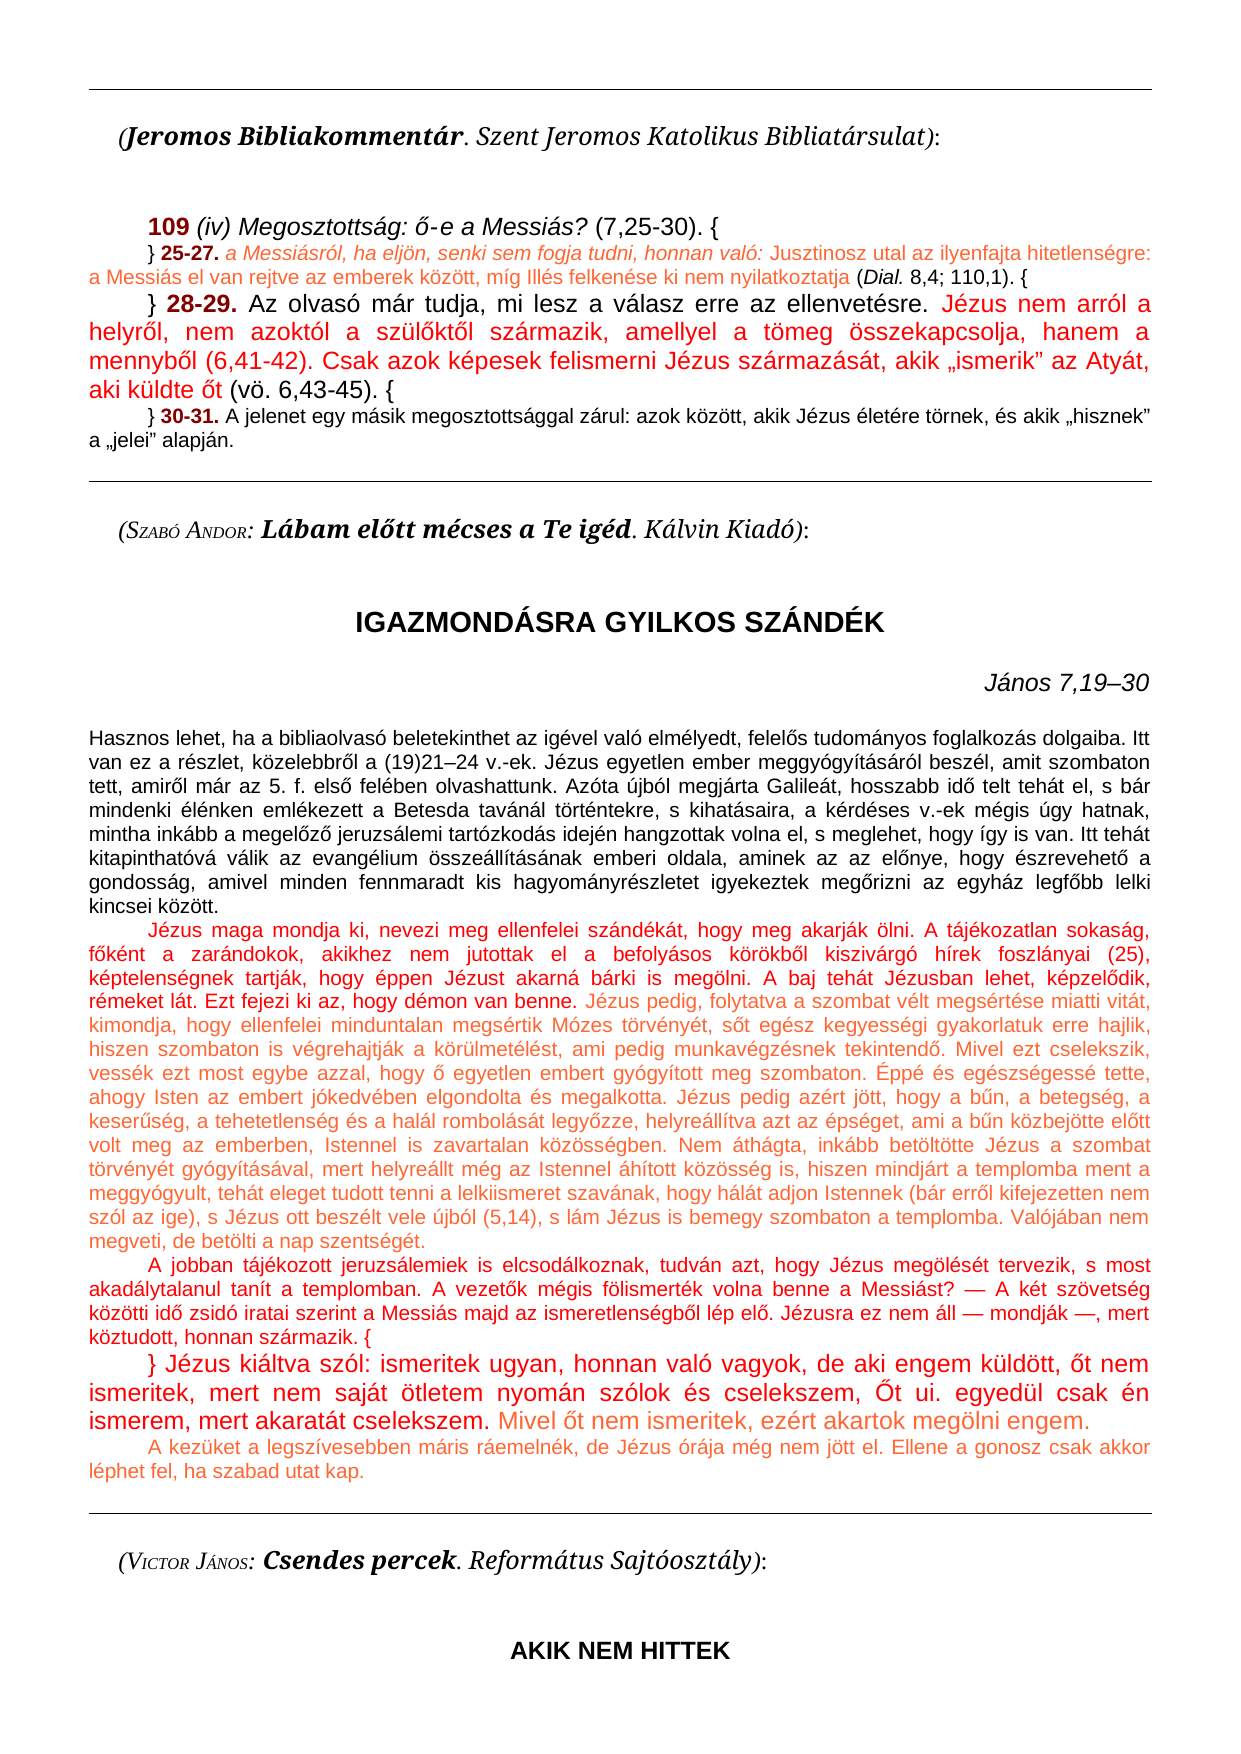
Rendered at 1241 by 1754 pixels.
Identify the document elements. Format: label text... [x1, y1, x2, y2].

text János 7,19‒30 [88, 668, 1152, 696]
text AKIK NEM HITTEK [88, 1636, 1152, 1665]
text 109 (iv) Megosztottság: ő‑e a Messiás? (7,25-30). { [88, 212, 1152, 241]
text } Jézus kiáltva szól: ismeritek ugyan, honnan való vagyok, de aki engem küldött, őt nem ismeritek, mert nem saját ötletem nyomán szólok és cselekszem, Őt ui. egyedül csak én ismerem, mert akaratát cselekszem. Mivel őt nem ismeritek, ezért akartok megölni engem. [88, 1349, 1152, 1435]
text Hasznos lehet, ha a bibliaolvasó beletekinthet az igével való elmélyedt, felelős tudományos foglalkozás dolgaiba. Itt van ez a részlet, közelebbről a (19)21‒24 v.-ek. Jézus egyetlen ember meggyógyításáról beszél, amit szombaton tett, amiről már az 5. f. első felében olvashattunk. Azóta újból megjárta Galileát, hosszabb idő telt tehát el, s bár mindenki élénken emlékezett a Betesda tavánál történtekre, s kihatásaira, a kérdéses v.-ek mégis úgy hatnak, mintha inkább a megelőző jeruzsálemi tartózkodás idején hangzottak volna el, s meglehet, hogy így is van. Itt tehát kitapinthatóvá válik az evangélium összeállításának emberi oldala, aminek az az előnye, hogy észrevehető a gondosság, amivel minden fennmaradt kis hagyományrészletet igyekeztek megőrizni az egyház legfőbb lelki kincsei között. [88, 726, 1152, 918]
text Jézus maga mondja ki, nevezi meg ellenfelei szándékát, hogy meg akarják ölni. A tájékozatlan sokaság, főként a zarándokok, akikhez nem jutottak el a befolyásos körökből kiszivárgó hírek foszlányai (25), képtelenségnek tartják, hogy éppen Jézust akarná bárki is megölni. A baj tehát Jézusban lehet, képzelődik, rémeket lát. Ezt fejezi ki az, hogy démon van benne. Jézus pedig, folytatva a szombat vélt megsértése miatti vitát, kimondja, hogy ellenfelei minduntalan megsértik Mózes törvényét, sőt egész kegyességi gyakorlatuk erre hajlik, hiszen szombaton is végrehajtják a körülmetélést, ami pedig munkavégzésnek tekintendő. Mivel ezt cselekszik, vessék ezt most egybe azzal, hogy ő egyetlen embert gyógyított meg szombaton. Éppé és egészségessé tette, ahogy Isten az embert jókedvében elgondolta és megalkotta. Jézus pedig azért jött, hogy a bűn, a betegség, a keserűség, a tehetetlenség és a halál rombolását legyőzze, helyreállítva azt az épséget, ami a bűn közbejötte előtt volt meg az emberben, Istennel is zavartalan közösségben. Nem áthágta, inkább betöltötte Jézus a szombat törvényét gyógyításával, mert helyreállt még az Istennel áhított közösség is, hiszen mindjárt a templomba ment a meggyógyult, tehát eleget tudott tenni a lelkiismeret szavának, hogy hálát adjon Istennek (bár erről kifejezetten nem szól az ige), s Jézus ott beszélt vele újból (5,14), s lám Jézus is bemegy szombaton a templomba. Valójában nem megveti, de betölti a nap szentségét. [88, 918, 1152, 1253]
text } 25-27. a Messiásról, ha eljön, senki sem fogja tudni, honnan való: Jusztinosz utal az ilyenfajta hitetlenségre: a Messiás el van rejtve az emberek között, míg Illés felkenése ki nem nyilatkoztatja (Dial. 8,4; 110,1). { [88, 241, 1152, 289]
text A jobban tájékozott jeruzsálemiek is elcsodálkoznak, tudván azt, hogy Jézus megölését tervezik, s most akadálytalanul tanít a templomban. A vezetők mégis fölismerték volna benne a Messiást? — A két szövetség közötti idő zsidó iratai szerint a Messiás majd az ismeretlenségből lép elő. Jézusra ez nem áll — mondják —, mert köztudott, honnan származik. { [88, 1253, 1152, 1349]
text (Victor János: Csendes percek. Református Sajtóosztály): [88, 1514, 1152, 1606]
text } 28-29. Az olvasó már tudja, mi lesz a válasz erre az ellenvetésre. Jézus nem arról a helyről, nem azoktól a szülőktől származik, amellyel a tömeg összekapcsolja, hanem a mennyből (6,41-42). Csak azok képesek felismerni Jézus származását, akik „ismerik” az Atyát, aki küldte őt (vö. 6,43-45). { [88, 289, 1152, 404]
text } 30-31. A jelenet egy másik megosztottsággal zárul: azok között, akik Jézus életére törnek, és akik „hisznek” a „jelei” alapján. [88, 404, 1152, 452]
text A kezüket a legszívesebben máris ráemelnék, de Jézus órája még nem jött el. Ellene a gonosz csak akkor léphet fel, ha szabad utat kap. [88, 1435, 1152, 1483]
text (Jeromos Bibliakommentár. Szent Jeromos Katolikus Bibliatársulat): [88, 90, 1152, 182]
text (Szabó Andor: Lábam előtt mécses a Te igéd. Kálvin Kiadó): [88, 482, 1152, 575]
text IGAZMONDÁSRA GYILKOS SZÁNDÉK [88, 604, 1152, 638]
